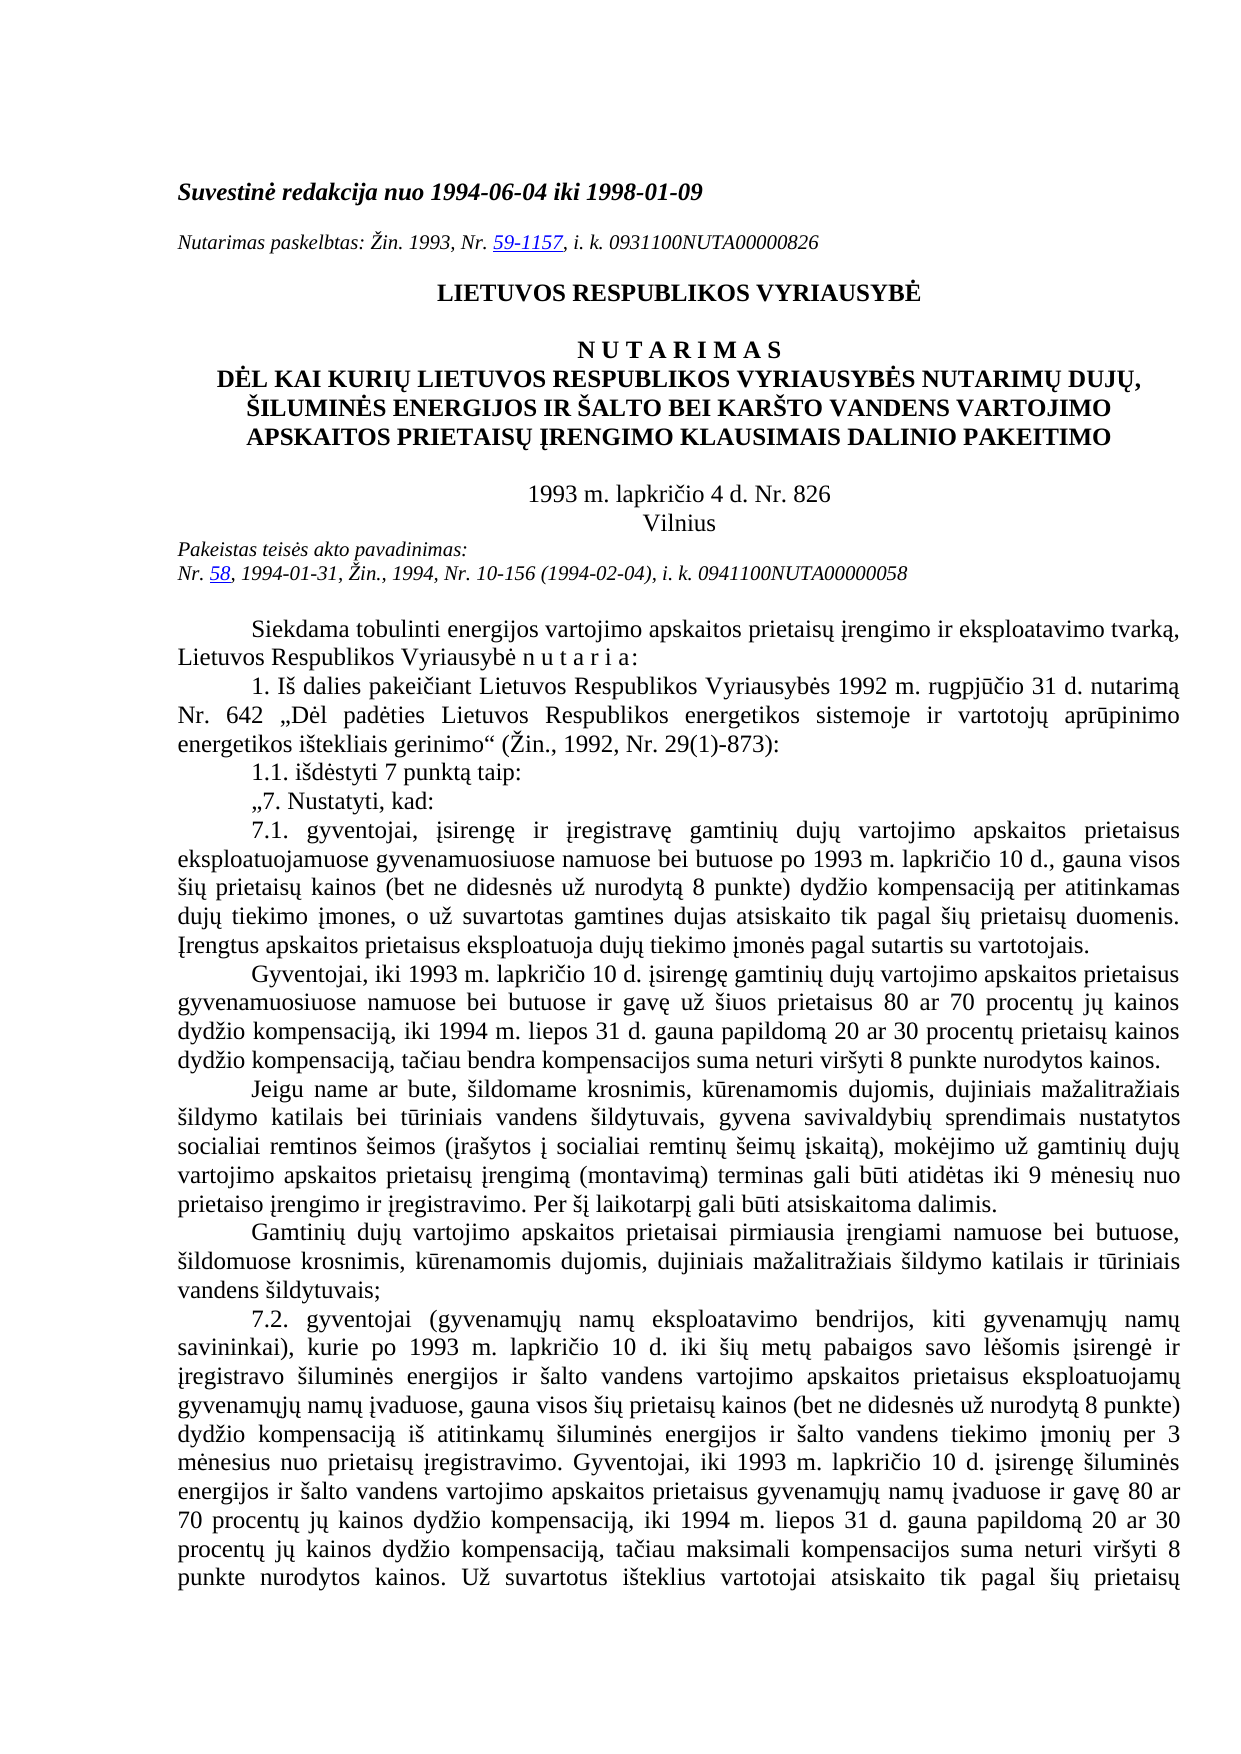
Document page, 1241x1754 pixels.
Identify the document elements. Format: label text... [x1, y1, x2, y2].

text LIETUVOS RESPUBLIKOS VYRIAUSYBĖ [177, 278, 1181, 307]
text Gamtinių dujų vartojimo apskaitos prietaisai pirmiausia įrengiami namuose bei butuose, šildomuose krosnimis, kūrenamomis dujomis, dujiniais mažalitražiais šildymo katilais ir tūriniais vandens šildytuvais; [177, 1217, 1181, 1304]
text Nr. 58, 1994-01-31, Žin., 1994, Nr. 10-156 (1994-02-04), i. k. 0941100NUTA00000058 [177, 561, 1181, 585]
text N U T A R I M A S [177, 336, 1181, 364]
text Pakeistas teisės akto pavadinimas: [177, 537, 1181, 561]
text Vilnius [177, 508, 1181, 537]
text Gyventojai, iki 1993 m. lapkričio 10 d. įsirengę gamtinių dujų vartojimo apskaitos prietaisus gyvenamuosiuose namuose bei butuose ir gavę už šiuos prietaisus 80 ar 70 procentų jų kainos dydžio kompensaciją, iki 1994 m. liepos 31 d. gauna papildomą 20 ar 30 procentų prietaisų kainos dydžio kompensaciją, tačiau bendra kompensacijos suma neturi viršyti 8 punkte nurodytos kainos. [177, 959, 1181, 1074]
text Nutarimas paskelbtas: Žin. 1993, Nr. 59-1157, i. k. 0931100NUTA00000826 [177, 230, 1181, 254]
text 1993 m. lapkričio 4 d. Nr. 826 [177, 479, 1181, 508]
text 7.1. gyventojai, įsirengę ir įregistravę gamtinių dujų vartojimo apskaitos prietaisus eksploatuojamuose gyvenamuosiuose namuose bei butuose po 1993 m. lapkričio 10 d., gauna visos šių prietaisų kainos (bet ne didesnės už nurodytą 8 punkte) dydžio kompensaciją per atitinkamas dujų tiekimo įmones, o už suvartotas gamtines dujas atsiskaito tik pagal šių prietaisų duomenis. Įrengtus apskaitos prietaisus eksploatuoja dujų tiekimo įmonės pagal sutartis su vartotojais. [177, 815, 1181, 959]
text Siekdama tobulinti energijos vartojimo apskaitos prietaisų įrengimo ir eksploatavimo tvarką, Lietuvos Respublikos Vyriausybė nutaria: [177, 614, 1181, 671]
text 1. Iš dalies pakeičiant Lietuvos Respublikos Vyriausybės 1992 m. rugpjūčio 31 d. nutarimą Nr. 642 „Dėl padėties Lietuvos Respublikos energetikos sistemoje ir vartotojų aprūpinimo energetikos ištekliais gerinimo“ (Žin., 1992, Nr. 29(1)-873): [177, 671, 1181, 757]
text „7. Nustatyti, kad: [177, 786, 1181, 815]
text 1.1. išdėstyti 7 punktą taip: [177, 757, 1181, 786]
text Jeigu name ar bute, šildomame krosnimis, kūrenamomis dujomis, dujiniais mažalitražiais šildymo katilais bei tūriniais vandens šildytuvais, gyvena savivaldybių sprendimais nustatytos socialiai remtinos šeimos (įrašytos į socialiai remtinų šeimų įskaitą), mokėjimo už gamtinių dujų vartojimo apskaitos prietaisų įrengimą (montavimą) terminas gali būti atidėtas iki 9 mėnesių nuo prietaiso įrengimo ir įregistravimo. Per šį laikotarpį gali būti atsiskaitoma dalimis. [177, 1074, 1181, 1217]
text 7.2. gyventojai (gyvenamųjų namų eksploatavimo bendrijos, kiti gyvenamųjų namų savininkai), kurie po 1993 m. lapkričio 10 d. iki šių metų pabaigos savo lėšomis įsirengė ir įregistravo šiluminės energijos ir šalto vandens vartojimo apskaitos prietaisus eksploatuojamų gyvenamųjų namų įvaduose, gauna visos šių prietaisų kainos (bet ne didesnės už nurodytą 8 punkte) dydžio kompensaciją iš atitinkamų šiluminės energijos ir šalto vandens tiekimo įmonių per 3 mėnesius nuo prietaisų įregistravimo. Gyventojai, iki 1993 m. lapkričio 10 d. įsirengę šiluminės energijos ir šalto vandens vartojimo apskaitos prietaisus gyvenamųjų namų įvaduose ir gavę 80 ar 70 procentų jų kainos dydžio kompensaciją, iki 1994 m. liepos 31 d. gauna papildomą 20 ar 30 procentų jų kainos dydžio kompensaciją, tačiau maksimali kompensacijos suma neturi viršyti 8 punkte nurodytos kainos. Už suvartotus išteklius vartotojai atsiskaito tik pagal šių prietaisų [177, 1304, 1181, 1591]
text Suvestinė redakcija nuo 1994-06-04 iki 1998-01-09 [177, 177, 1181, 206]
text DĖL KAI KURIŲ LIETUVOS RESPUBLIKOS VYRIAUSYBĖS NUTARIMŲ DUJŲ, ŠILUMINĖS ENERGIJOS IR ŠALTO BEI KARŠTO VANDENS VARTOJIMO APSKAITOS PRIETAISŲ ĮRENGIMO KLAUSIMAIS DALINIO PAKEITIMO [177, 364, 1181, 451]
